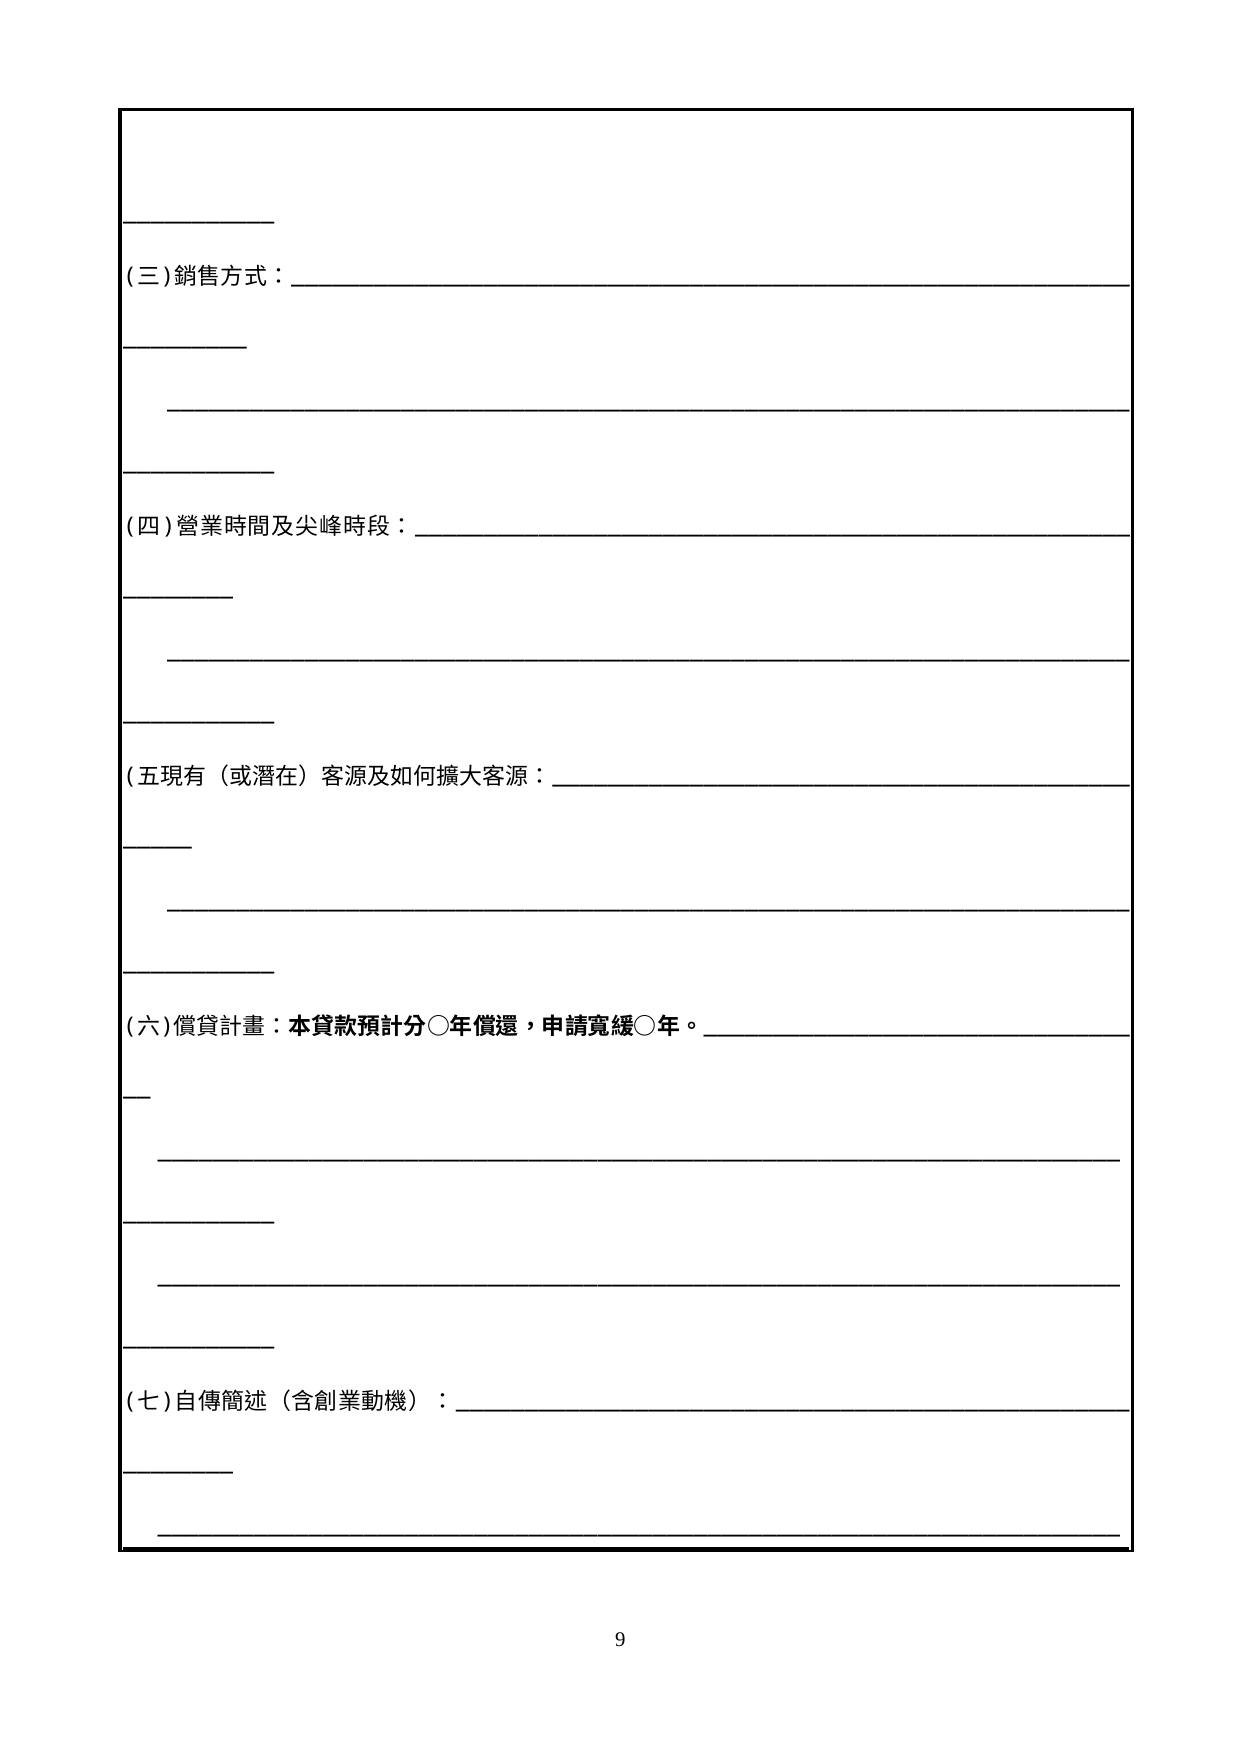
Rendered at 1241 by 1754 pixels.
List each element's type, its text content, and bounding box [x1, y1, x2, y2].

table_cell ___________ (三)銷售方式：______________________________________________________________________ _________________________________________________________________________________ (四)營業時間及尖峰時段：____________________________________________________________ _________________________________________________________________________________ (五現有（或潛在）客源及如何擴大客源：_______________________________________________ _________________________________________________________________________________ (六)償貸計畫：本貸款預計分○年償還，申請寬緩○年。_________________________________ _________________________________________________________________________________ _________________________________________________________________________________ (七)自傳簡述（含創業動機）：_________________________________________________________ ______________________________________________________________________ [122, 111, 1131, 1550]
